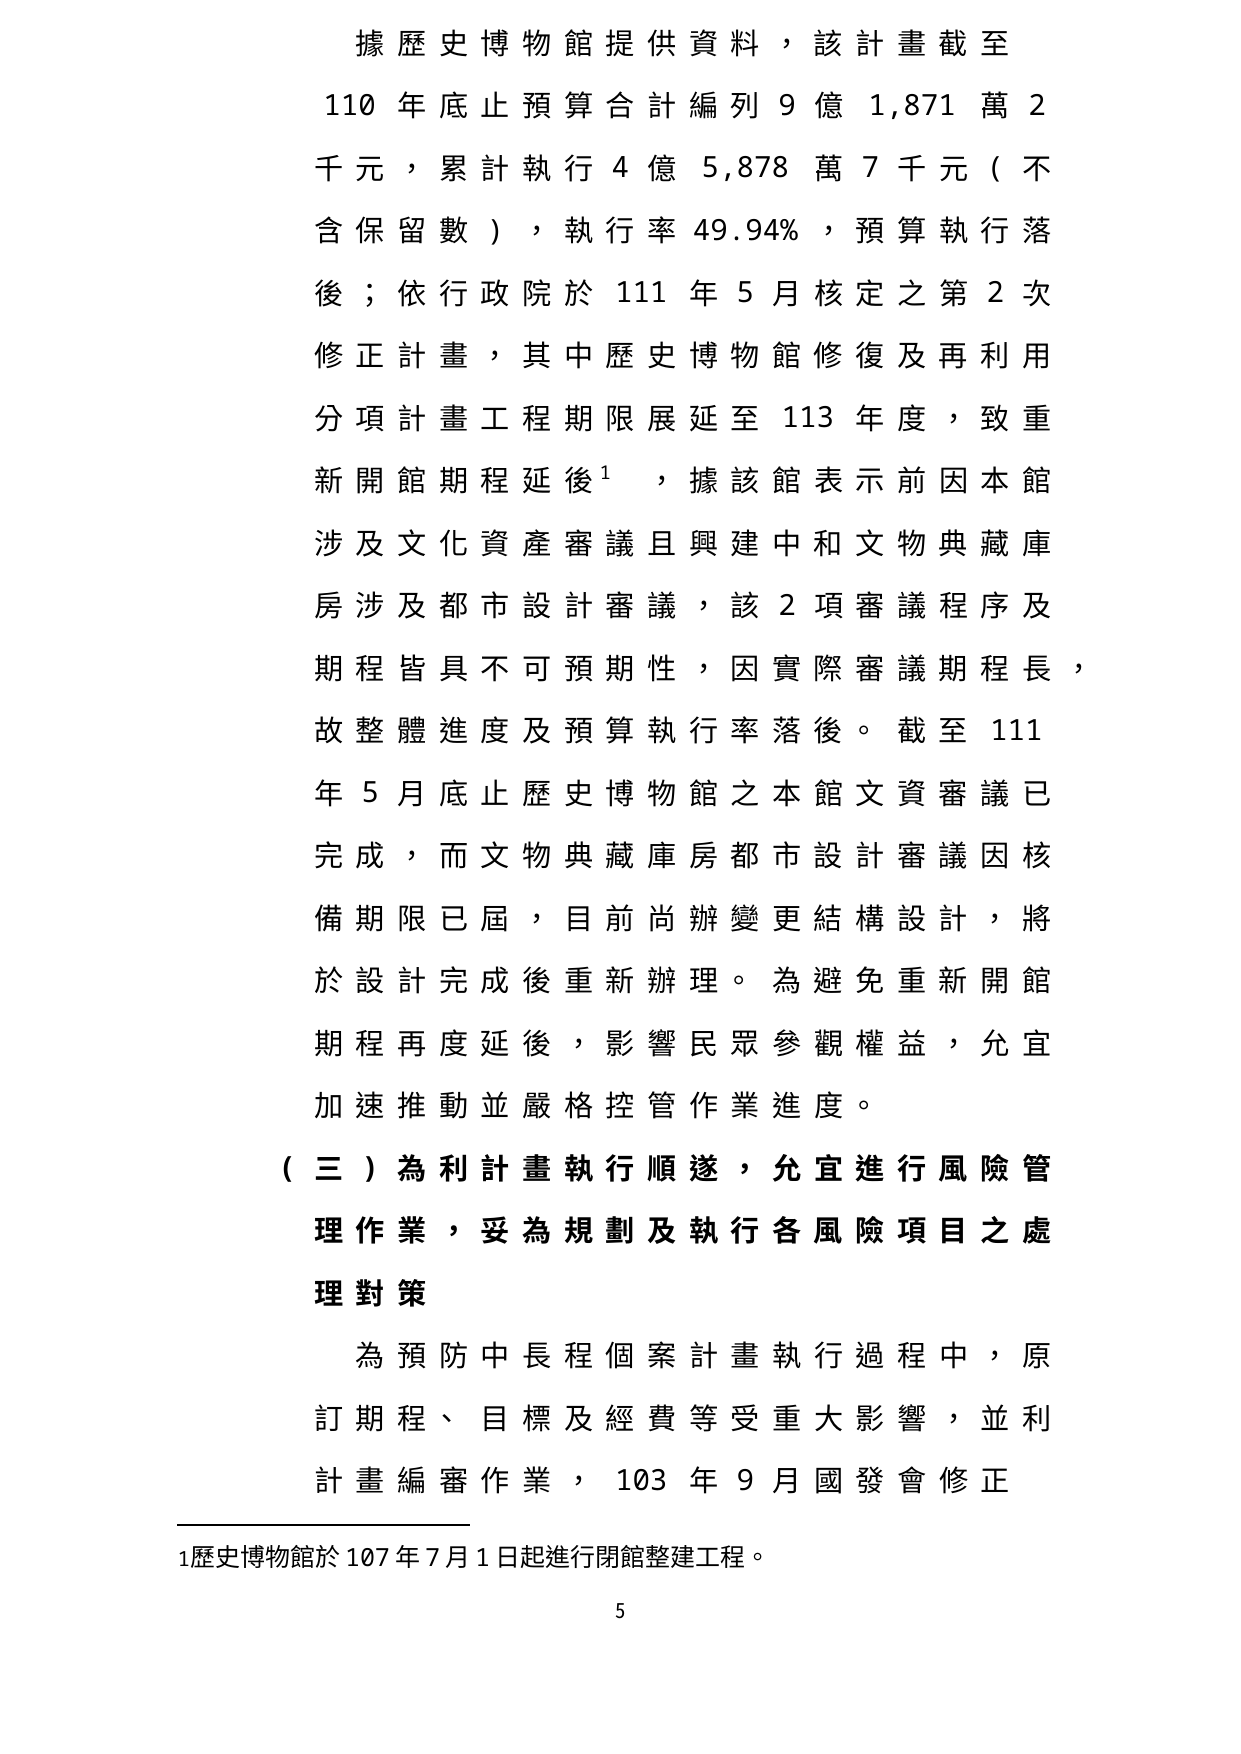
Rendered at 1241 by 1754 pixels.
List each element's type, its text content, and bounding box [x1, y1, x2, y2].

text (三)為利計畫執行順遂，允宜進行風險管理作業，妥為規劃及執行各風險項目之處理對策 [242, 1125, 1058, 1312]
text 據歷史博物館提供資料，該計畫截至110年底止預算合計編列9億1,871萬2千元，累計執行4億5,878萬7千元(不含保留數)，執行率49.94%，預算執行落後；依行政院於111年5月核定之第2次修正計畫，其中歷史博物館修復及再利用分項計畫工程期限展延至113年度，致重新開館期程延後，據該館表示前因本館涉及文化資產審議且興建中和文物典藏庫房涉及都市設計審議，該2項審議程序及期程皆具不可預期性，因實際審議期程長，故整體進度及預算執行率落後。截至111年5月底止歷史博物館之本館文資審議已完成，而文物典藏庫房都市設計審議因核備期限已屆，目前尚辦變更結構設計，將於設計完成後重新辦理。為避免重新開館期程再度延後，影響民眾參觀權益，允宜加速推動並嚴格控管作業進度。 [271, 0, 1058, 1125]
text 為預防中長程個案計畫執行過程中，原訂期程、目標及經費等受重大影響，並利計畫編審作業，103年9月國發會修正 [271, 1312, 1058, 1500]
text 歷史博物館於107年7月1日起進行閉館整建工程。 [177, 1525, 1063, 1577]
